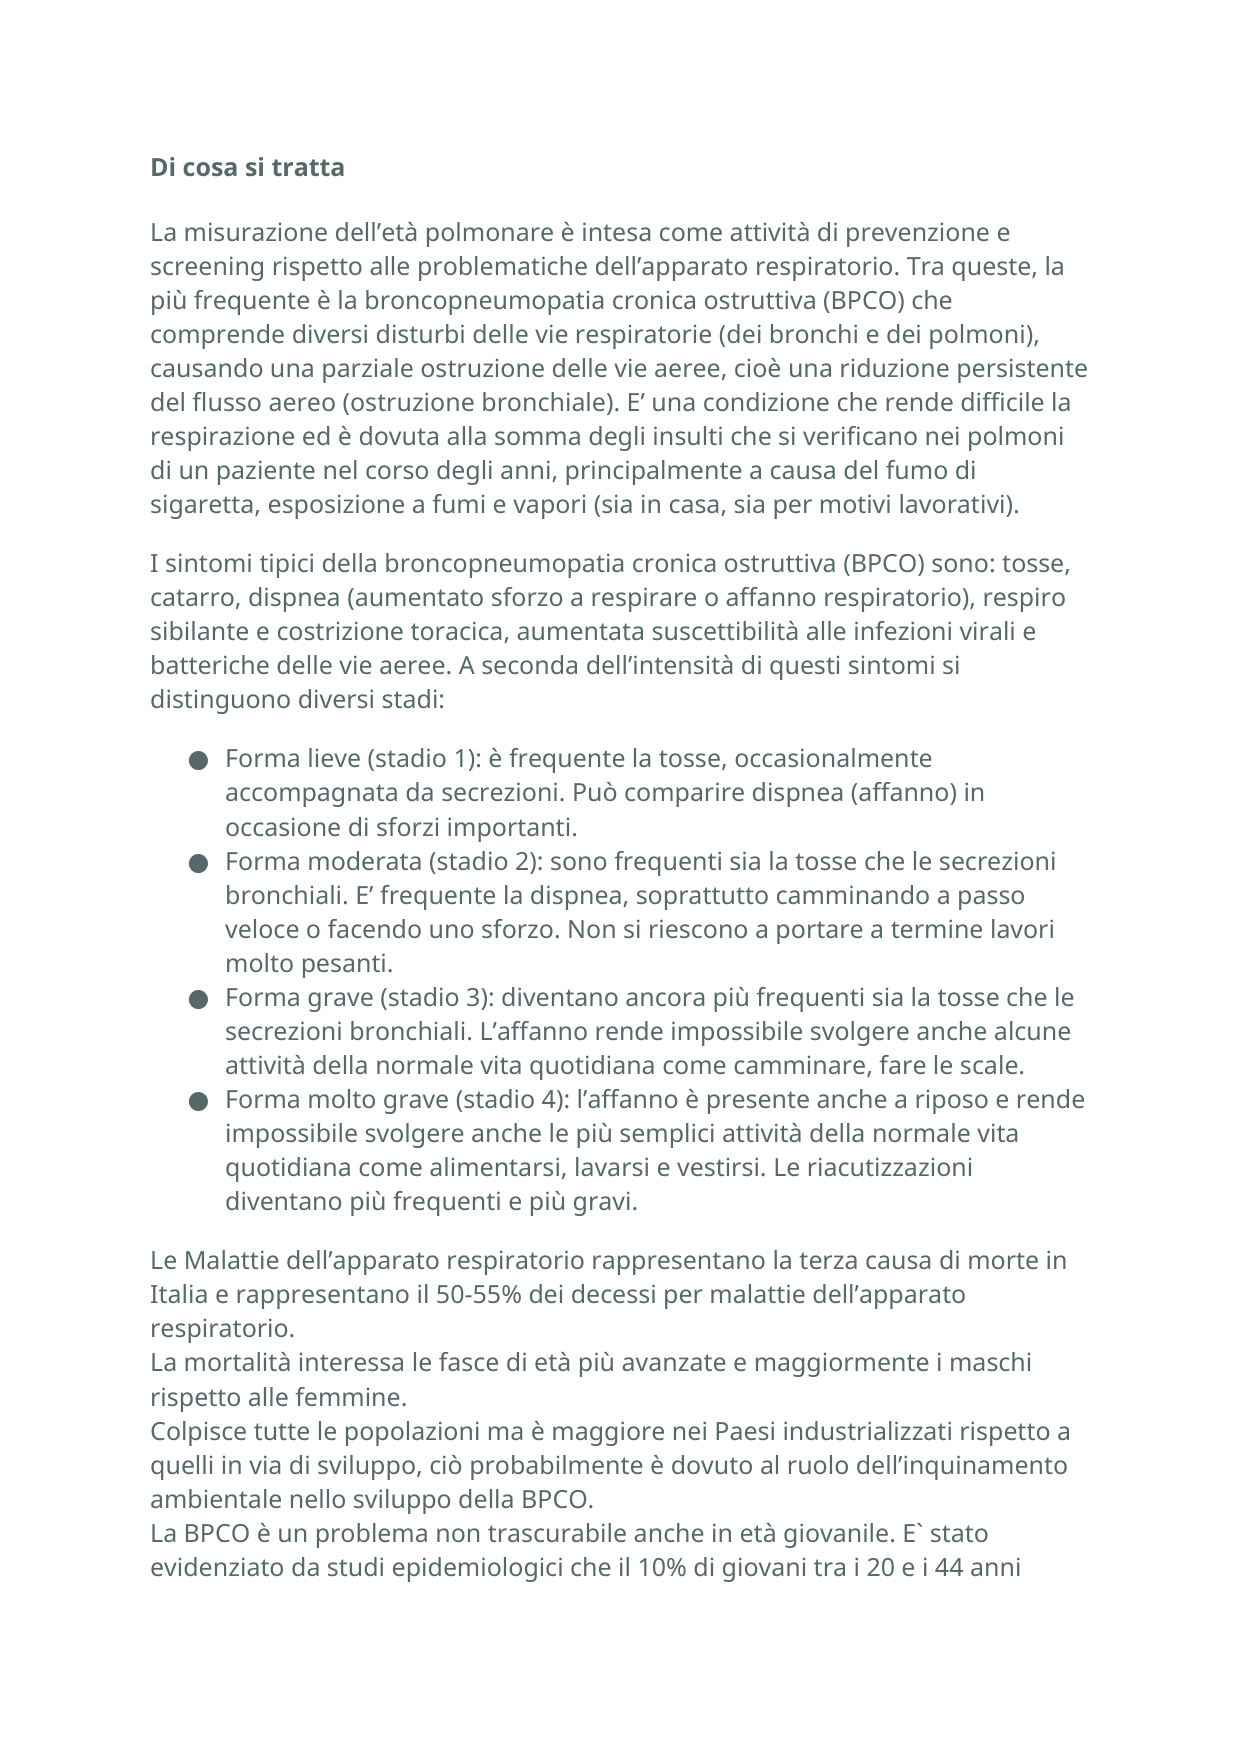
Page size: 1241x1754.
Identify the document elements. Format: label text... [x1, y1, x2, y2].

list Forma moderata (stadio 2): sono frequenti sia la tosse che le secrezioni bronchiali. E’ frequente la dispnea, soprattutto camminando a passo veloce o facendo uno sforzo. Non si riescono a portare a termine lavori molto pesanti. [187, 843, 1090, 979]
text La misurazione dell’età polmonare è intesa come attività di prevenzione e screening rispetto alle problematiche dell’apparato respiratorio. Tra queste, la più frequente è la broncopneumopatia cronica ostruttiva (BPCO) che comprende diversi disturbi delle vie respiratorie (dei bronchi e dei polmoni), causando una parziale ostruzione delle vie aeree, cioè una riduzione persistente del flusso aereo (ostruzione bronchiale). E’ una condizione che rende difficile la respirazione ed è dovuta alla somma degli insulti che si verificano nei polmoni di un paziente nel corso degli anni, principalmente a causa del fumo di sigaretta, esposizione a fumi e vapori (sia in casa, sia per motivi lavorativi). [150, 214, 1090, 521]
text I sintomi tipici della broncopneumopatia cronica ostruttiva (BPCO) sono: tosse, catarro, dispnea (aumentato sforzo a respirare o affanno respiratorio), respiro sibilante e costrizione toracica, aumentata suscettibilità alle infezioni virali e batteriche delle vie aeree. A seconda dell’intensità di questi sintomi si distinguono diversi stadi: [150, 546, 1090, 716]
list Forma lieve (stadio 1): è frequente la tosse, occasionalmente accompagnata da secrezioni. Può comparire dispnea (affanno) in occasione di sforzi importanti. [187, 741, 1090, 843]
list Forma molto grave (stadio 4): l’affanno è presente anche a riposo e rende impossibile svolgere anche le più semplici attività della normale vita quotidiana come alimentarsi, lavarsi e vestirsi. Le riacutizzazioni diventano più frequenti e più gravi. [187, 1082, 1090, 1218]
text Le Malattie dell’apparato respiratorio rappresentano la terza causa di morte in Italia e rappresentano il 50-55% dei decessi per malattie dell’apparato respiratorio. La mortalità interessa le fasce di età più avanzate e maggiormente i maschi rispetto alle femmine. Colpisce tutte le popolazioni ma è maggiore nei Paesi industrializzati rispetto a quelli in via di sviluppo, ciò probabilmente è dovuto al ruolo dell’inquinamento ambientale nello sviluppo della BPCO. La BPCO è un problema non trascurabile anche in età giovanile. E` stato evidenziato da studi epidemiologici che il 10% di giovani tra i 20 e i 44 anni [150, 1243, 1090, 1583]
text Di cosa si tratta [150, 150, 1090, 184]
list Forma grave (stadio 3): diventano ancora più frequenti sia la tosse che le secrezioni bronchiali. L’affanno rende impossibile svolgere anche alcune attività della normale vita quotidiana come camminare, fare le scale. [187, 979, 1090, 1082]
